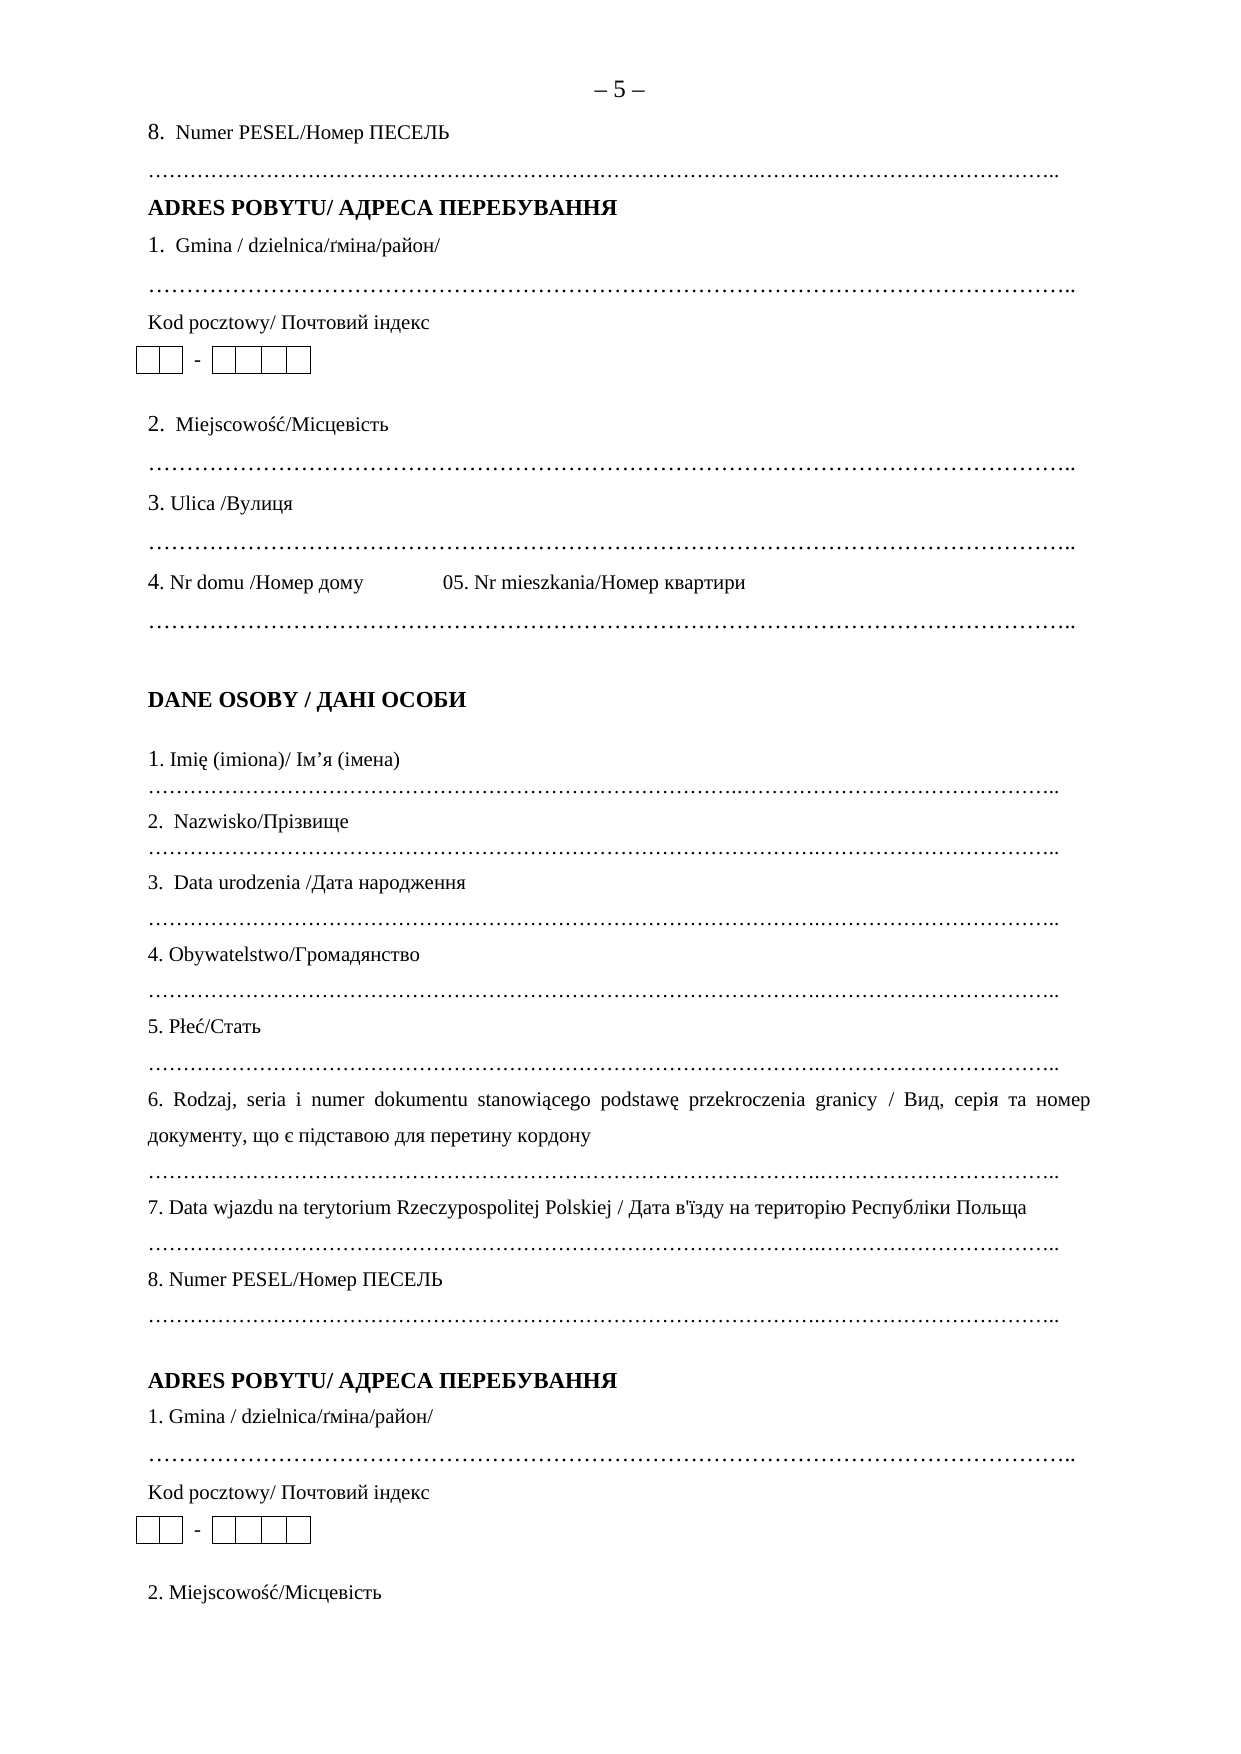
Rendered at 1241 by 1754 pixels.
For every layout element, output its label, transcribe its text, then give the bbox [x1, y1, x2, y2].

text ADRES POBYTU/ АДРЕСА ПЕРЕБУВАННЯ [148, 194, 1091, 220]
table_header [160, 1517, 182, 1543]
text …………………………………………………………………………………….…………………………….. [148, 1051, 1091, 1074]
list 1. Gmina / dzielnica/ґміна/район/ [148, 231, 1091, 257]
table_header - [183, 346, 212, 373]
table_header [160, 347, 182, 373]
text Kod pocztowy/ Почтовий індекс [148, 310, 1091, 334]
list 2. Miejscowość/Місцевість [148, 410, 1091, 436]
text …………………………………………………………………………………….…………………………….. [148, 978, 1091, 1002]
list 8. Numer PESEL/Номер ПЕСЕЛЬ [148, 118, 1091, 144]
text …………………………………………………………………………………….…………………………….. [148, 835, 1091, 859]
list 3. Ulica /Вулиця [148, 489, 1091, 515]
list 5. Płeć/Стать [148, 1014, 1091, 1038]
text …………………………………………………………………………………….…………………………….. [148, 1231, 1091, 1255]
text …………………………………………………………………………………….…………………………….. [148, 158, 1091, 182]
table_header [262, 1517, 286, 1543]
text ………………………………………………………………………………………………………….. [148, 1441, 1091, 1467]
list 2. Miejscowość/Місцевість [148, 1580, 1091, 1604]
list 8. Numer PESEL/Номер ПЕСЕЛЬ [148, 1267, 1091, 1291]
text ………………………………………………………………………………………………………….. [148, 271, 1091, 297]
table_header [213, 347, 235, 373]
text …………………………………………………………………………………….…………………………….. [148, 1303, 1091, 1327]
text …………………………………………………………………………………….…………………………….. [148, 1159, 1091, 1183]
table_header [287, 1517, 310, 1543]
text ………………………………………………………………………………………………………….. [148, 449, 1091, 476]
table_header [137, 347, 159, 373]
list 7. Data wjazdu na terytorium Rzeczypospolitej Polskiej / Дата в'їзду на територію Республіки Польща [148, 1195, 1091, 1219]
list 1. Gmina / dzielnica/ґміна/район/ [148, 1404, 1091, 1428]
table_header [262, 347, 286, 373]
table_header [287, 347, 310, 373]
text 1. Imię (imiona)/ Ім’я (імена) [148, 745, 1079, 771]
table_header [137, 1517, 159, 1543]
text 2. Nazwisko/Прізвище [148, 809, 1079, 833]
table_header [213, 1517, 235, 1543]
text ………………………………………………………………………….……………………………………….. [148, 774, 1091, 798]
list 6. Rodzaj, seria i numer dokumentu stanowiącego podstawę przekroczenia granicy / Вид, серія та номер документу, що є підставою для перетину кордону [148, 1087, 1091, 1147]
text ADRES POBYTU/ АДРЕСА ПЕРЕБУВАННЯ [148, 1367, 1091, 1393]
table_header [236, 1517, 261, 1543]
list 3. Data urodzenia /Дата народження [148, 870, 1091, 894]
list 4. Nr domu /Номер дому 05. Nr mieszkania/Номер квартири [148, 568, 1091, 594]
text ………………………………………………………………………………………………………….. [148, 528, 1091, 555]
text DANE OSOBY / ДАНІ ОСОБИ [148, 686, 1091, 713]
text Kod pocztowy/ Почтовий індекс [148, 1480, 1091, 1504]
text …………………………………………………………………………………….…………………………….. [148, 906, 1091, 930]
list 4. Obywatelstwo/Громадянство [148, 942, 1091, 966]
table_header - [183, 1516, 212, 1543]
table_header [236, 347, 261, 373]
text ………………………………………………………………………………………………………….. [148, 607, 1091, 634]
